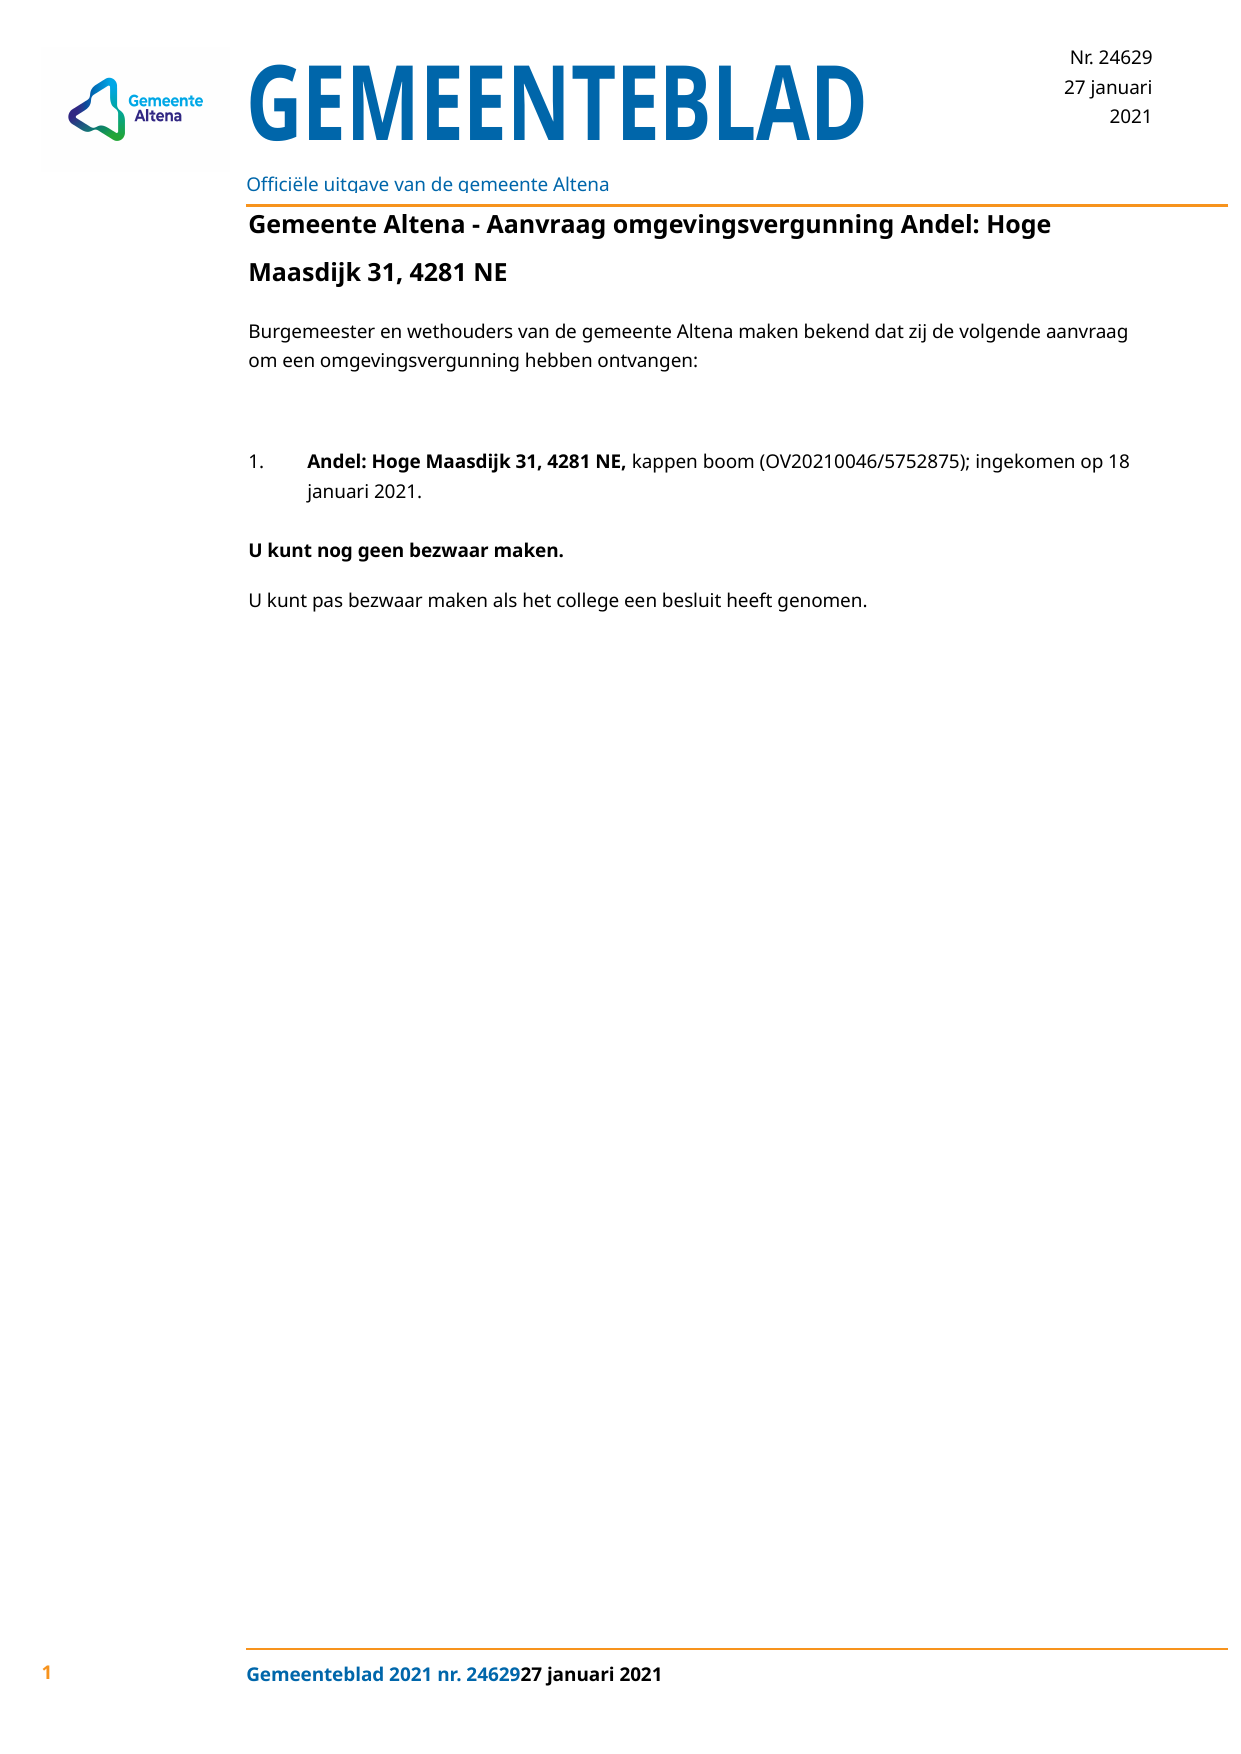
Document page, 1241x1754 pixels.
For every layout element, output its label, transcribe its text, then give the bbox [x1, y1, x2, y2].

text U kunt nog geen bezwaar maken. [248, 537, 1152, 563]
text Gemeente Altena - Aanvraag omgevingsvergunning Andel: Hoge Maasdijk 31, 4281 NE [248, 207, 1152, 288]
picture [41, 47, 231, 172]
text Burgemeester en wethouders van de gemeente Altena maken bekend dat zij de volgende aanvraag om een omgevingsvergunning hebben ontvangen: [248, 318, 1152, 373]
list Andel: Hoge Maasdijk 31, 4281 NE, kappen boom (OV20210046/5752875); ingekomen op 18 januari 2021. [248, 448, 1152, 504]
text U kunt pas bezwaar maken als het college een besluit heeft genomen. [248, 587, 1152, 613]
